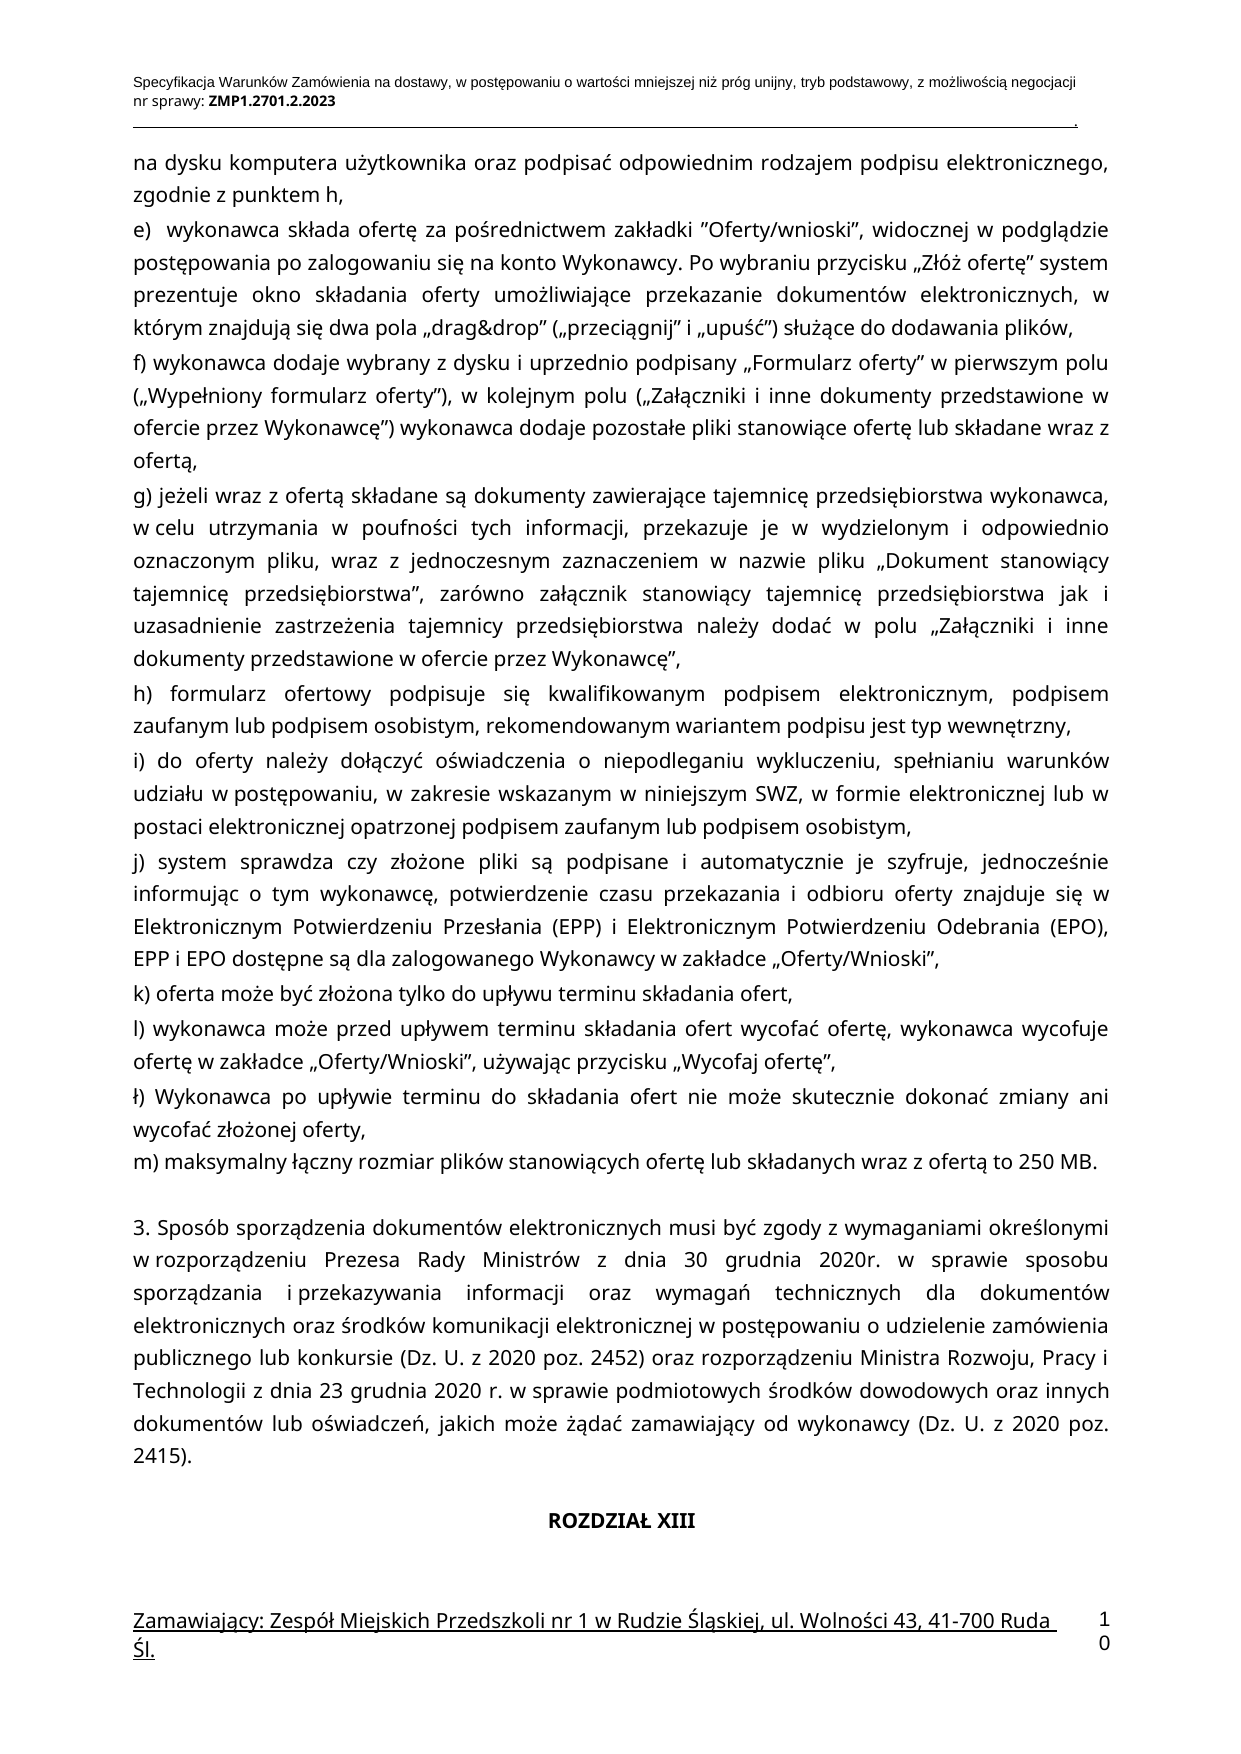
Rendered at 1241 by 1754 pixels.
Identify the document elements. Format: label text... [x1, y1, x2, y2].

text k) oferta może być złożona tylko do upływu terminu składania ofert, [133, 979, 1110, 1008]
text l) wykonawca może przed upływem terminu składania ofert wycofać ofertę, wykonawca wycofuje ofertę w zakładce „Oferty/Wnioski”, używając przycisku „Wycofaj ofertę”, [133, 1014, 1110, 1076]
text e) wykonawca składa ofertę za pośrednictwem zakładki ”Oferty/wnioski”, widocznej w podglądzie postępowania po zalogowaniu się na konto Wykonawcy. Po wybraniu przycisku „Złóż ofertę” system prezentuje okno składania oferty umożliwiające przekazanie dokumentów elektronicznych, w którym znajdują się dwa pola „drag&drop” („przeciągnij” i „upuść”) służące do dodawania plików, [133, 215, 1110, 342]
text h) formularz ofertowy podpisuje się kwalifikowanym podpisem elektronicznym, podpisem zaufanym lub podpisem osobistym, rekomendowanym wariantem podpisu jest typ wewnętrzny, [133, 679, 1110, 740]
text ROZDZIAŁ XIII [133, 1506, 1110, 1535]
text ł) Wykonawca po upływie terminu do składania ofert nie może skutecznie dokonać zmiany ani wycofać złożonej oferty, [133, 1082, 1110, 1143]
text g) jeżeli wraz z ofertą składane są dokumenty zawierające tajemnicę przedsiębiorstwa wykonawca, w celu utrzymania w poufności tych informacji, przekazuje je w wydzielonym i odpowiednio oznaczonym pliku, wraz z jednoczesnym zaznaczeniem w nazwie pliku „Dokument stanowiący tajemnicę przedsiębiorstwa”, zarówno załącznik stanowiący tajemnicę przedsiębiorstwa jak i uzasadnienie zastrzeżenia tajemnicy przedsiębiorstwa należy dodać w polu „Załączniki i inne dokumenty przedstawione w ofercie przez Wykonawcę”, [133, 481, 1110, 672]
text m) maksymalny łączny rozmiar plików stanowiących ofertę lub składanych wraz z ofertą to 250 MB. [133, 1147, 1110, 1176]
text 3. Sposób sporządzenia dokumentów elektronicznych musi być zgody z wymaganiami określonymi w rozporządzeniu Prezesa Rady Ministrów z dnia 30 grudnia 2020r. w sprawie sposobu sporządzania i przekazywania informacji oraz wymagań technicznych dla dokumentów elektronicznych oraz środków komunikacji elektronicznej w postępowaniu o udzielenie zamówienia publicznego lub konkursie (Dz. U. z 2020 poz. 2452) oraz rozporządzeniu Ministra Rozwoju, Pracy i Technologii z dnia 23 grudnia 2020 r. w sprawie podmiotowych środków dowodowych oraz innych dokumentów lub oświadczeń, jakich może żądać zamawiający od wykonawcy (Dz. U. z 2020 poz. 2415). [133, 1213, 1110, 1470]
text j) system sprawdza czy złożone pliki są podpisane i automatycznie je szyfruje, jednocześnie informując o tym wykonawcę, potwierdzenie czasu przekazania i odbioru oferty znajduje się w Elektronicznym Potwierdzeniu Przesłania (EPP) i Elektronicznym Potwierdzeniu Odebrania (EPO), EPP i EPO dostępne są dla zalogowanego Wykonawcy w zakładce „Oferty/Wnioski”, [133, 847, 1110, 973]
text f) wykonawca dodaje wybrany z dysku i uprzednio podpisany „Formularz oferty” w pierwszym polu („Wypełniony formularz oferty”), w kolejnym polu („Załączniki i inne dokumenty przedstawione w ofercie przez Wykonawcę”) wykonawca dodaje pozostałe pliki stanowiące ofertę lub składane wraz z ofertą, [133, 348, 1110, 474]
text i) do oferty należy dołączyć oświadczenia o niepodleganiu wykluczeniu, spełnianiu warunków udziału w postępowaniu, w zakresie wskazanym w niniejszym SWZ, w formie elektronicznej lub w postaci elektronicznej opatrzonej podpisem zaufanym lub podpisem osobistym, [133, 747, 1110, 840]
text na dysku komputera użytkownika oraz podpisać odpowiednim rodzajem podpisu elektronicznego, zgodnie z punktem h, [133, 148, 1110, 209]
